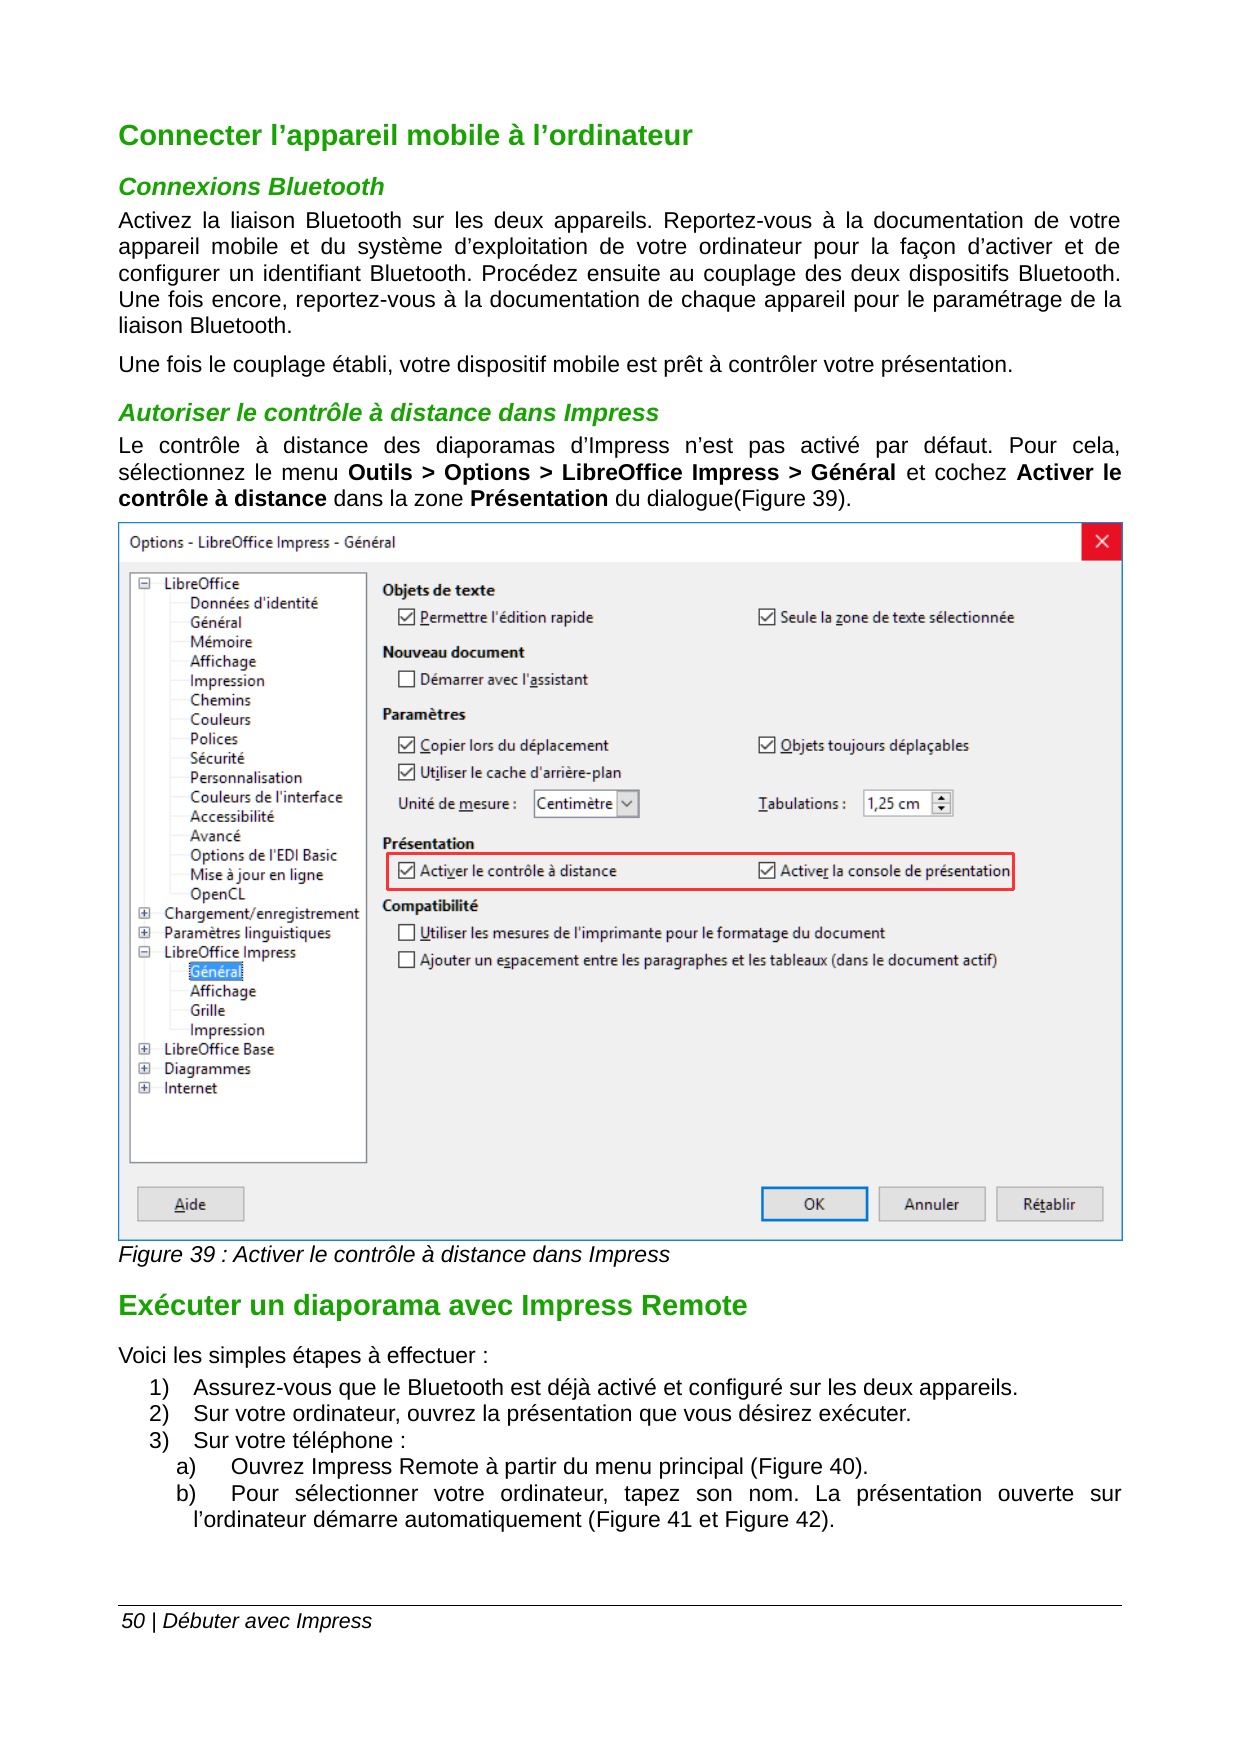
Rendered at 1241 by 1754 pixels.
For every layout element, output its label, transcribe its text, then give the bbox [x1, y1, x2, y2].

list Assurez-vous que le Bluetooth est déjà activé et configuré sur les deux appareils. [169, 1374, 1122, 1400]
list Sur votre ordinateur, ouvrez la présentation que vous désirez exécuter. [169, 1400, 1122, 1427]
text Le contrôle à distance des diaporamas d’Impress n’est pas activé par défaut. Pour cela, sélectionnez le menu Outils > Options > LibreOffice Impress > Général et cochez Activer le contrôle à distance dans la zone Présentation du dialogue(Figure 39). [118, 432, 1122, 511]
text Une fois le couplage établi, votre dispositif mobile est prêt à contrôler votre présentation. [118, 351, 1122, 377]
subtitle Exécuter un diaporama avec Impress Remote [118, 1288, 1122, 1321]
list Sur votre téléphone : [169, 1427, 1122, 1453]
subtitle Connecter l’appareil mobile à l’ordinateur [118, 118, 1122, 152]
subtitle Voici les simples étapes à effectuer : [118, 1342, 1122, 1368]
text Figure 39 : Activer le contrôle à distance dans Impress [118, 1241, 1122, 1267]
subtitle Connexions Bluetooth [118, 172, 1122, 201]
list Pour sélectionner votre ordinateur, tapez son nom. La présentation ouverte sur l’ordinateur démarre automatiquement (Figure 41 et Figure 42). [169, 1479, 1122, 1532]
picture [118, 522, 1123, 1241]
subtitle Autoriser le contrôle à distance dans Impress [118, 397, 1122, 426]
text Activez la liaison Bluetooth sur les deux appareils. Reportez-vous à la documentation de votre appareil mobile et du système d’exploitation de votre ordinateur pour la façon d’activer et de configurer un identifiant Bluetooth. Procédez ensuite au couplage des deux dispositifs Bluetooth. Une fois encore, reportez-vous à la documentation de chaque appareil pour le paramétrage de la liaison Bluetooth. [118, 207, 1122, 339]
list Ouvrez Impress Remote à partir du menu principal (Figure 40). [169, 1453, 1122, 1479]
